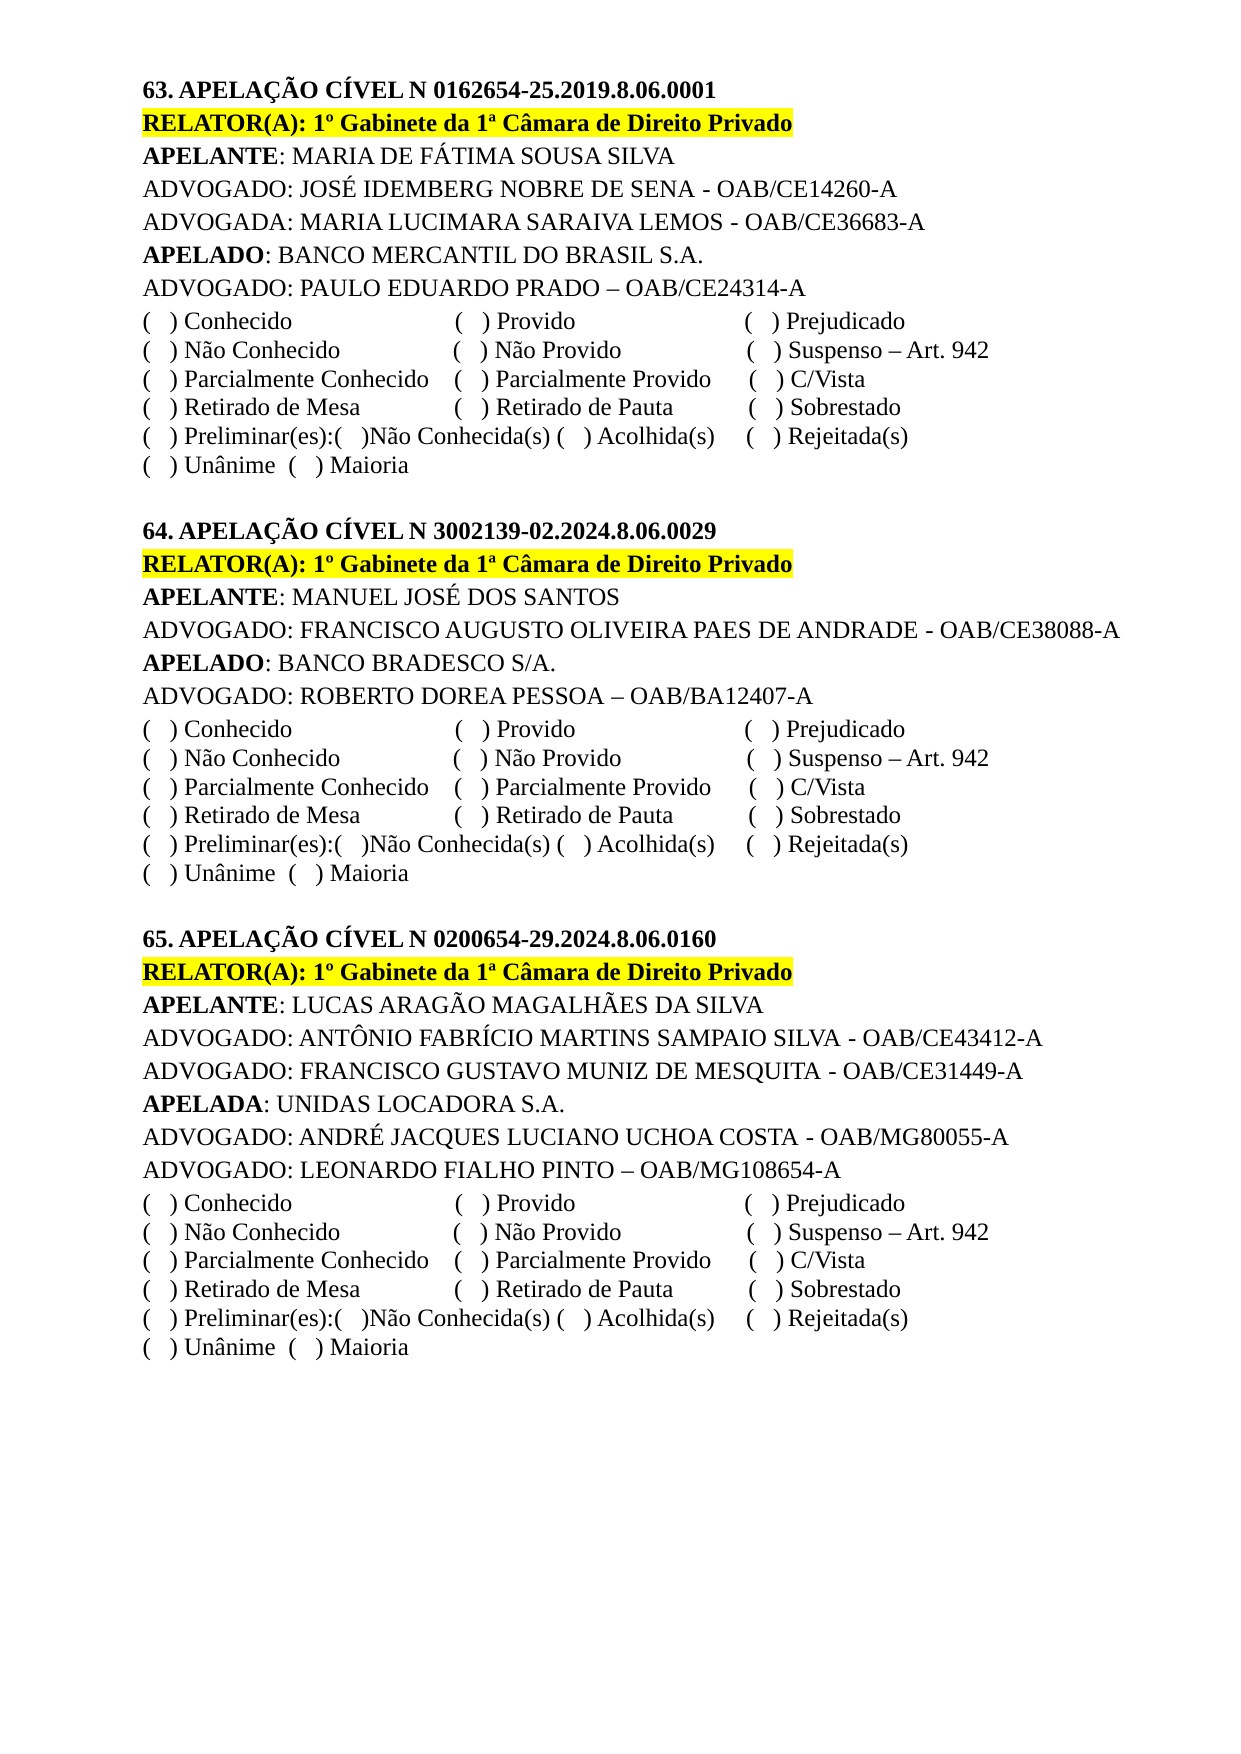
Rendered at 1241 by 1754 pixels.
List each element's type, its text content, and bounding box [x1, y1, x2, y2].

text ( ) Não Conhecido ( ) Não Provido ( ) Suspenso – Art. 942 [142, 743, 1158, 772]
text ( ) Preliminar(es):( )Não Conhecida(s) ( ) Acolhida(s) ( ) Rejeitada(s) [142, 421, 1158, 450]
text ( ) Unânime ( ) Maioria [142, 1332, 1141, 1427]
text ( ) Retirado de Mesa ( ) Retirado de Pauta ( ) Sobrestado [142, 392, 1158, 421]
text 63. APELAÇÃO CÍVEL N 0162654-25.2019.8.06.0001 RELATOR(A): 1º Gabinete da 1ª Câmara de Direito Privado APELANTE: MARIA DE FÁTIMA SOUSA SILVA ADVOGADO: JOSÉ IDEMBERG NOBRE DE SENA - OAB/CE14260-A ADVOGADA: MARIA LUCIMARA SARAIVA LEMOS - OAB/CE36683-A APELADO: BANCO MERCANTIL DO BRASIL S.A. ADVOGADO: PAULO EDUARDO PRADO – OAB/CE24314-A [142, 75, 1141, 302]
text ( ) Retirado de Mesa ( ) Retirado de Pauta ( ) Sobrestado [142, 800, 1158, 829]
text ( ) Conhecido ( ) Provido ( ) Prejudicado [142, 1188, 1141, 1217]
text ( ) Não Conhecido ( ) Não Provido ( ) Suspenso – Art. 942 [142, 1217, 1158, 1246]
text ( ) Preliminar(es):( )Não Conhecida(s) ( ) Acolhida(s) ( ) Rejeitada(s) [142, 1303, 1158, 1332]
text ( ) Retirado de Mesa ( ) Retirado de Pauta ( ) Sobrestado [142, 1274, 1158, 1303]
text ( ) Unânime ( ) Maioria 64. APELAÇÃO CÍVEL N 3002139-02.2024.8.06.0029 RELATOR(A): 1º Gabinete da 1ª Câmara de Direito Privado APELANTE: MANUEL JOSÉ DOS SANTOS ADVOGADO: FRANCISCO AUGUSTO OLIVEIRA PAES DE ANDRADE - OAB/CE38088-A APELADO: BANCO BRADESCO S/A. ADVOGADO: ROBERTO DOREA PESSOA – OAB/BA12407-A [142, 450, 1141, 710]
text ( ) Preliminar(es):( )Não Conhecida(s) ( ) Acolhida(s) ( ) Rejeitada(s) [142, 829, 1158, 858]
text ( ) Parcialmente Conhecido ( ) Parcialmente Provido ( ) C/Vista [142, 1246, 1158, 1274]
text ( ) Conhecido ( ) Provido ( ) Prejudicado [142, 714, 1141, 743]
text ( ) Parcialmente Conhecido ( ) Parcialmente Provido ( ) C/Vista [142, 772, 1158, 800]
text ( ) Conhecido ( ) Provido ( ) Prejudicado [142, 306, 1141, 335]
text ( ) Unânime ( ) Maioria 65. APELAÇÃO CÍVEL N 0200654-29.2024.8.06.0160 RELATOR(A): 1º Gabinete da 1ª Câmara de Direito Privado APELANTE: LUCAS ARAGÃO MAGALHÃES DA SILVA ADVOGADO: ANTÔNIO FABRÍCIO MARTINS SAMPAIO SILVA - OAB/CE43412-A ADVOGADO: FRANCISCO GUSTAVO MUNIZ DE MESQUITA - OAB/CE31449-A APELADA: UNIDAS LOCADORA S.A. ADVOGADO: ANDRÉ JACQUES LUCIANO UCHOA COSTA - OAB/MG80055-A ADVOGADO: LEONARDO FIALHO PINTO – OAB/MG108654-A [142, 858, 1141, 1184]
text ( ) Não Conhecido ( ) Não Provido ( ) Suspenso – Art. 942 [142, 335, 1158, 364]
text ( ) Parcialmente Conhecido ( ) Parcialmente Provido ( ) C/Vista [142, 364, 1158, 392]
